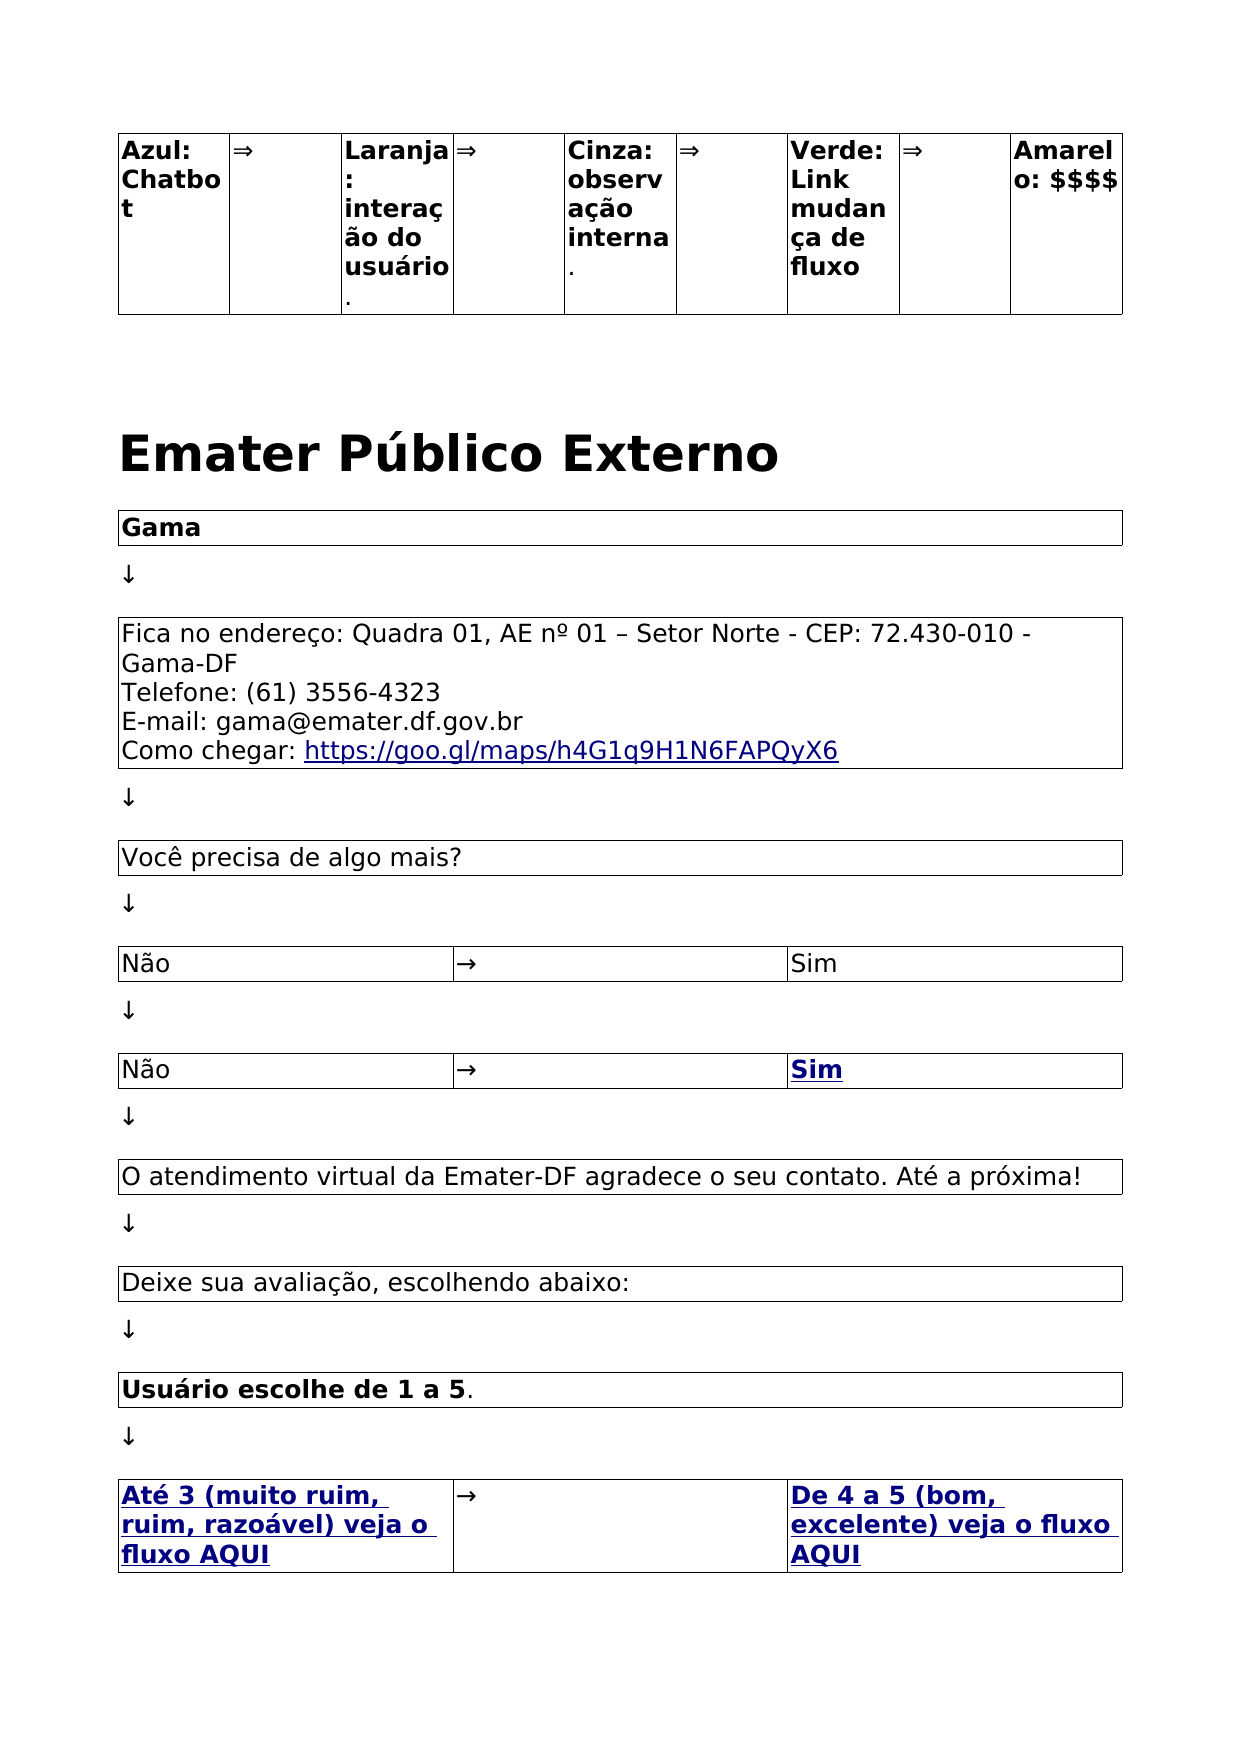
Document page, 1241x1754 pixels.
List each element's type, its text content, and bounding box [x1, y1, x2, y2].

text ↓ [118, 1422, 1122, 1451]
text ↓ [118, 996, 1122, 1025]
table_header Até 3 (muito ruim, ruim, razoável) veja o fluxo AQUI [119, 1480, 453, 1572]
table_header De 4 a 5 (bom, excelente) veja o fluxo AQUI [788, 1480, 1122, 1572]
table_header Deixe sua avaliação, escolhendo abaixo: [119, 1267, 1122, 1301]
table_header Cinza: observação interna. [565, 134, 676, 314]
text ↓ [118, 1209, 1122, 1238]
table_header → [454, 1480, 787, 1572]
table_header → [454, 947, 787, 981]
table_header ⇒ [677, 134, 787, 314]
table_header Laranja: interação do usuário. [342, 134, 453, 314]
table_header O atendimento virtual da Emater-DF agradece o seu contato. Até a próxima! [119, 1160, 1122, 1194]
table_header Você precisa de algo mais? [119, 841, 1122, 875]
text ↓ [118, 560, 1122, 589]
table_header Não [119, 1054, 453, 1088]
table_header Verde: Link mudança de fluxo [788, 134, 899, 314]
table_header Não [119, 947, 453, 981]
table_header ⇒ [454, 134, 564, 314]
table_header ⇒ [900, 134, 1010, 314]
table_header Usuário escolhe de 1 a 5. [119, 1373, 1122, 1407]
table_header Azul: Chatbot [119, 134, 229, 314]
table_header ⇒ [230, 134, 341, 314]
table_header Gama [119, 511, 1122, 545]
text ↓ [118, 890, 1122, 919]
table_header Sim [788, 1054, 1122, 1088]
text ↓ [118, 783, 1122, 812]
text ↓ [118, 1316, 1122, 1345]
subtitle Emater Público Externo [118, 424, 1122, 483]
text ↓ [118, 1103, 1122, 1132]
table_header → [454, 1054, 787, 1088]
table_header Sim [788, 947, 1122, 981]
table_header Amarelo: $$$$ [1011, 134, 1122, 314]
table_header Fica no endereço: Quadra 01, AE nº 01 – Setor Norte - CEP: 72.430-010 - Gama-DF Telefone: (61) 3556-4323 E-mail: gama@emater.df.gov.br Como chegar: https://goo.gl/maps/h4G1q9H1N6FAPQyX6 [119, 618, 1122, 768]
